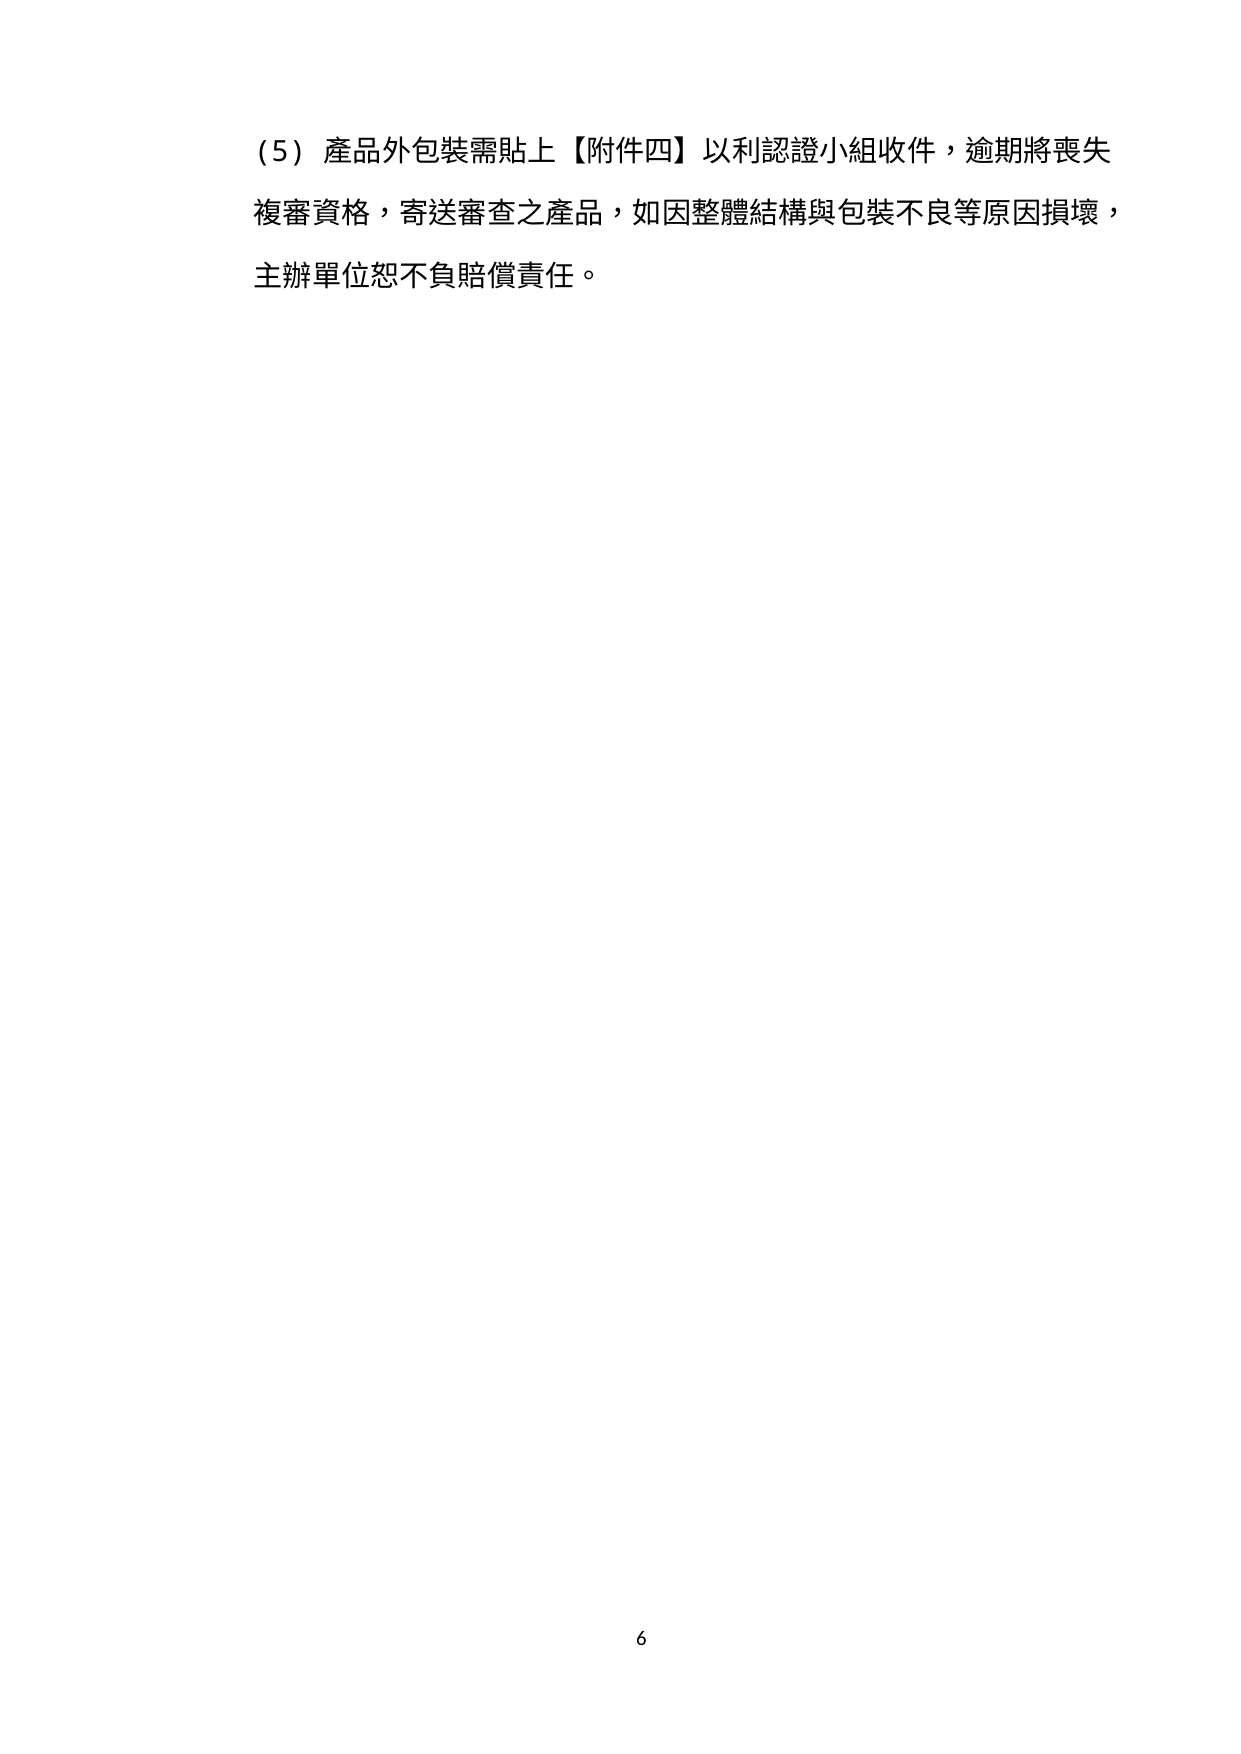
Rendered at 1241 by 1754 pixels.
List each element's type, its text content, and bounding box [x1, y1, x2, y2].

text (5) 產品外包裝需貼上【附件四】以利認證小組收件，逾期將喪失複審資格，寄送審查之產品，如因整體結構與包裝不良等原因損壞，主辦單位恕不負賠償責任。 [253, 107, 1137, 294]
